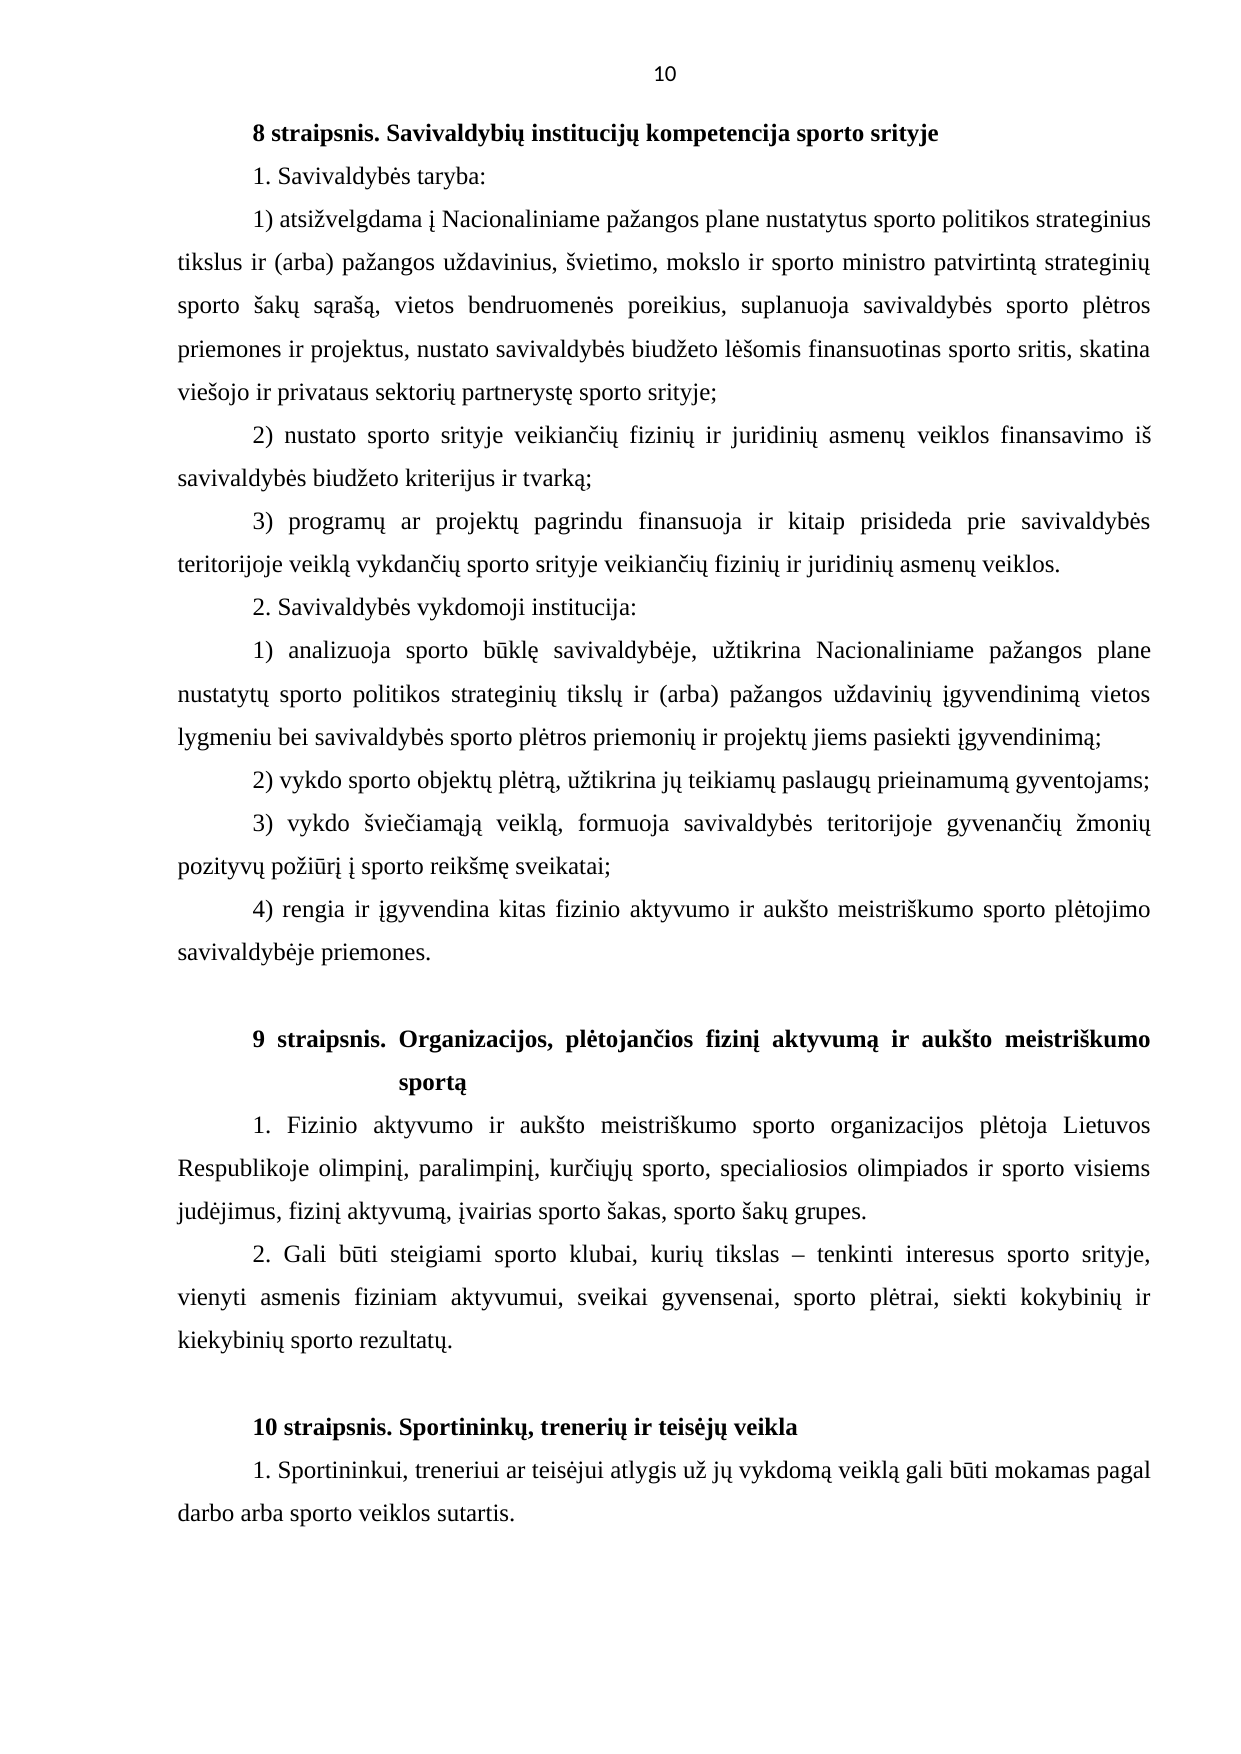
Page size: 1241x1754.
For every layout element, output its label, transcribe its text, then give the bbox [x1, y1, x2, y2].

text 2) nustato sporto srityje veikiančių fizinių ir juridinių asmenų veiklos finansavimo iš savivaldybės biudžeto kriterijus ir tvarką; [177, 420, 1152, 492]
text 2. Gali būti steigiami sporto klubai, kurių tikslas – tenkinti interesus sporto srityje, vienyti asmenis fiziniam aktyvumui, sveikai gyvensenai, sporto plėtrai, siekti kokybinių ir kiekybinių sporto rezultatų. [177, 1239, 1152, 1354]
text 8 straipsnis. Savivaldybių institucijų kompetencija sporto srityje [177, 118, 1152, 147]
text 2) vykdo sporto objektų plėtrą, užtikrina jų teikiamų paslaugų prieinamumą gyventojams; [177, 765, 1152, 794]
text 1. Fizinio aktyvumo ir aukšto meistriškumo sporto organizacijos plėtoja Lietuvos Respublikoje olimpinį, paralimpinį, kurčiųjų sporto, specialiosios olimpiados ir sporto visiems judėjimus, fizinį aktyvumą, įvairias sporto šakas, sporto šakų grupes. [177, 1110, 1152, 1225]
text 3) vykdo šviečiamąją veiklą, formuoja savivaldybės teritorijoje gyvenančių žmonių pozityvų požiūrį į sporto reikšmę sveikatai; [177, 808, 1152, 880]
text 1) atsižvelgdama į Nacionaliniame pažangos plane nustatytus sporto politikos strateginius tikslus ir (arba) pažangos uždavinius, švietimo, mokslo ir sporto ministro patvirtintą strateginių sporto šakų sąrašą, vietos bendruomenės poreikius, suplanuoja savivaldybės sporto plėtros priemones ir projektus, nustato savivaldybės biudžeto lėšomis finansuotinas sporto sritis, skatina viešojo ir privataus sektorių partnerystę sporto srityje; [177, 204, 1152, 406]
text 4) rengia ir įgyvendina kitas fizinio aktyvumo ir aukšto meistriškumo sporto plėtojimo savivaldybėje priemones. [177, 894, 1152, 966]
text 1) analizuoja sporto būklę savivaldybėje, užtikrina Nacionaliniame pažangos plane nustatytų sporto politikos strateginių tikslų ir (arba) pažangos uždavinių įgyvendinimą vietos lygmeniu bei savivaldybės sporto plėtros priemonių ir projektų jiems pasiekti įgyvendinimą; [177, 636, 1152, 751]
text 9 straipsnis. Organizacijos, plėtojančios fizinį aktyvumą ir aukšto meistriškumo sportą [252, 1024, 1152, 1096]
text 3) programų ar projektų pagrindu finansuoja ir kitaip prisideda prie savivaldybės teritorijoje veiklą vykdančių sporto srityje veikiančių fizinių ir juridinių asmenų veiklos. [177, 506, 1152, 578]
text 2. Savivaldybės vykdomoji institucija: [177, 592, 1152, 621]
text 1. Sportininkui, treneriui ar teisėjui atlygis už jų vykdomą veiklą gali būti mokamas pagal darbo arba sporto veiklos sutartis. [177, 1455, 1152, 1527]
text 10 straipsnis. Sportininkų, trenerių ir teisėjų veikla [177, 1412, 1152, 1441]
text 1. Savivaldybės taryba: [177, 161, 1152, 190]
